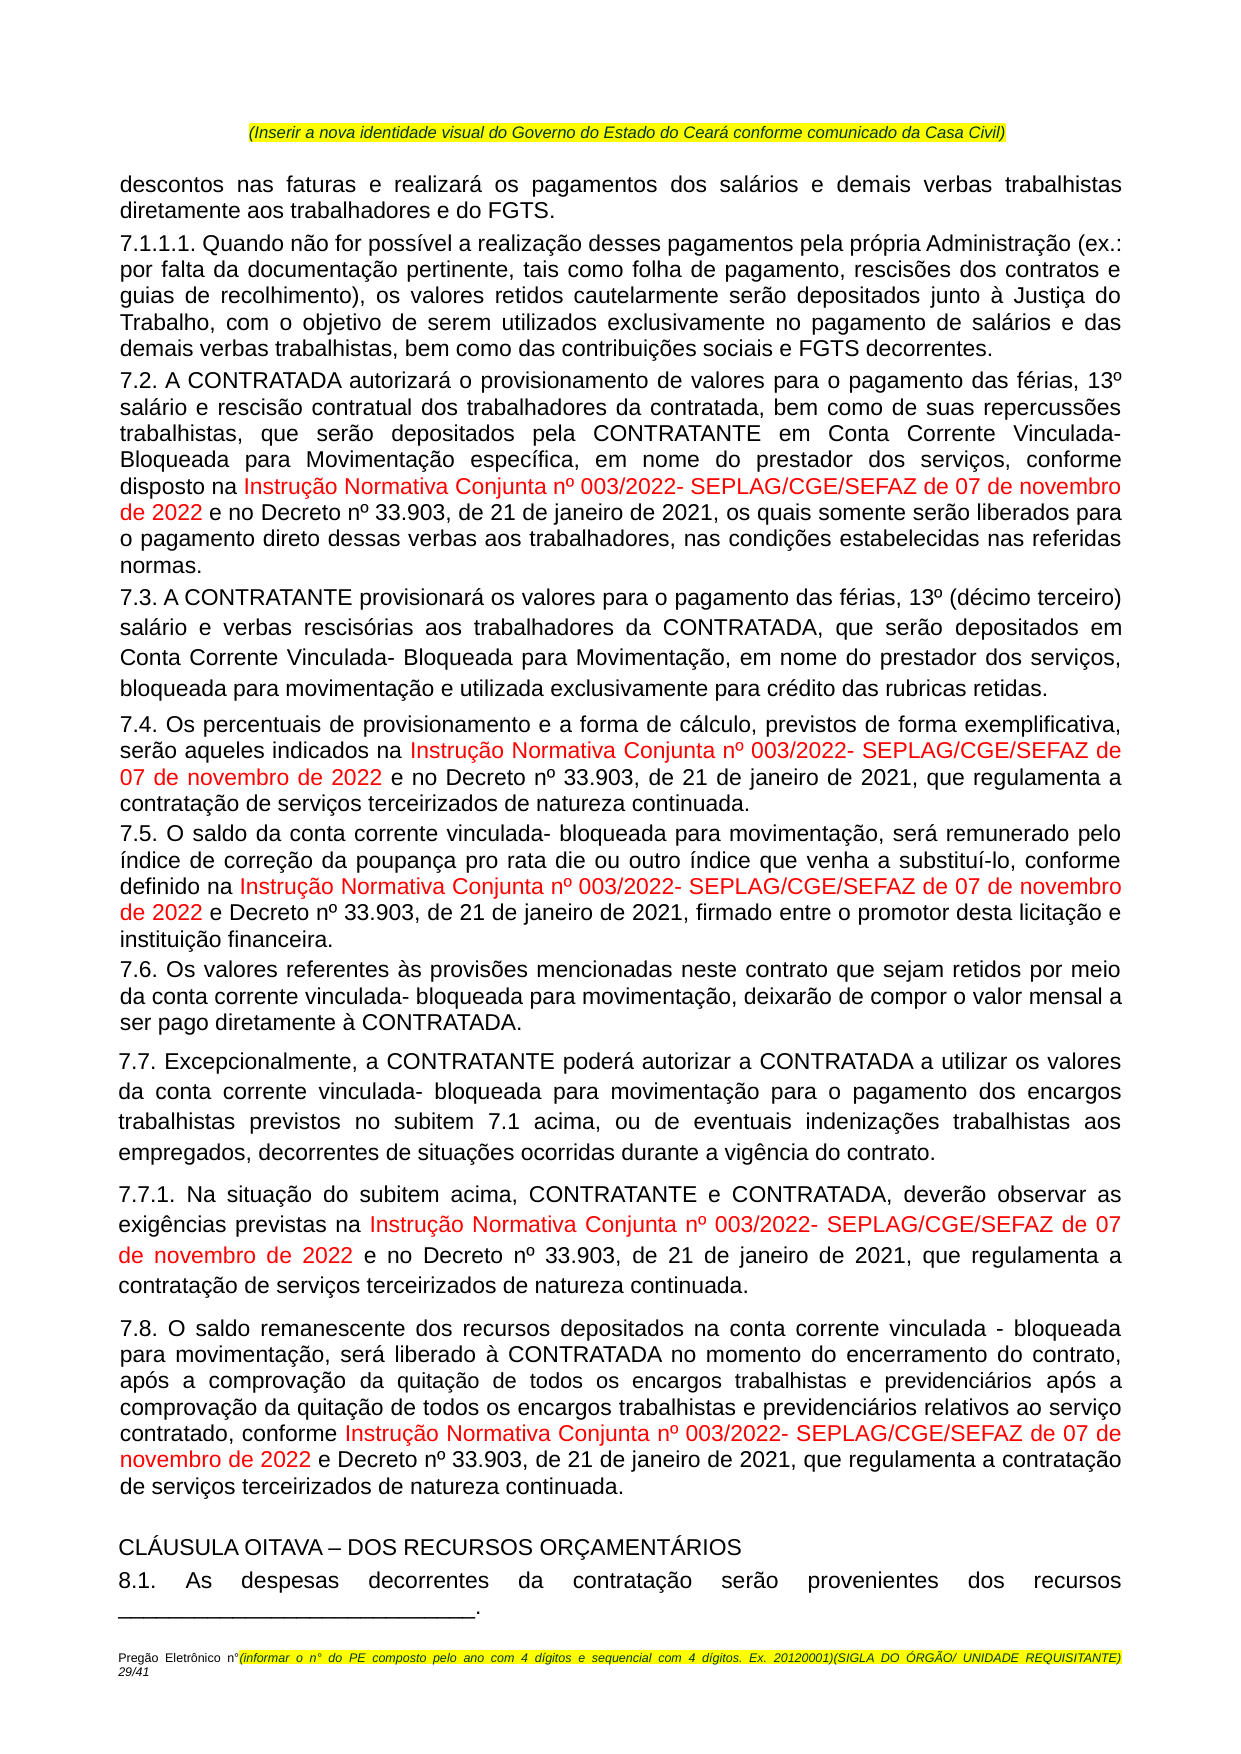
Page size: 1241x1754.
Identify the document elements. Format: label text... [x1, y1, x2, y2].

text 7.7.1. Na situação do subitem acima, CONTRATANTE e CONTRATADA, deverão observar as exigências previstas na Instrução Normativa Conjunta nº 003/2022- SEPLAG/CGE/SEFAZ de 07 de novembro de 2022 e no Decreto nº 33.903, de 21 de janeiro de 2021, que regulamenta a contratação de serviços terceirizados de natureza continuada. [118, 1181, 1122, 1298]
text 8.1. As despesas decorrentes da contratação serão provenientes dos recursos ____________________________. [118, 1567, 1122, 1619]
text 7.4. Os percentuais de provisionamento e a forma de cálculo, previstos de forma exemplificativa, serão aqueles indicados na Instrução Normativa Conjunta nº 003/2022- SEPLAG/CGE/SEFAZ de 07 de novembro de 2022 e no Decreto nº 33.903, de 21 de janeiro de 2021, que regulamenta a contratação de serviços terceirizados de natureza continuada. [119, 711, 1122, 816]
text descontos nas faturas e realizará os pagamentos dos salários e demais verbas trabalhistas diretamente aos trabalhadores e do FGTS. [119, 171, 1122, 223]
text 7.7. Excepcionalmente, a CONTRATANTE poderá autorizar a CONTRATADA a utilizar os valores da conta corrente vinculada- bloqueada para movimentação para o pagamento dos encargos trabalhistas previstos no subitem 7.1 acima, ou de eventuais indenizações trabalhistas aos empregados, decorrentes de situações ocorridas durante a vigência do contrato. [118, 1048, 1122, 1165]
text 7.8. O saldo remanescente dos recursos depositados na conta corrente vinculada - bloqueada para movimentação, será liberado à CONTRATADA no momento do encerramento do contrato, após a comprovação da quitação de todos os encargos trabalhistas e previdenciários após a comprovação da quitação de todos os encargos trabalhistas e previdenciários relativos ao serviço contratado, conforme Instrução Normativa Conjunta nº 003/2022- SEPLAG/CGE/SEFAZ de 07 de novembro de 2022 e Decreto nº 33.903, de 21 de janeiro de 2021, que regulamenta a contratação de serviços terceirizados de natureza continuada. [119, 1314, 1122, 1499]
text 7.5. O saldo da conta corrente vinculada- bloqueada para movimentação, será remunerado pelo índice de correção da poupança pro rata die ou outro índice que venha a substituí-lo, conforme definido na Instrução Normativa Conjunta nº 003/2022- SEPLAG/CGE/SEFAZ de 07 de novembro de 2022 e Decreto nº 33.903, de 21 de janeiro de 2021, firmado entre o promotor desta licitação e instituição financeira. [119, 820, 1122, 952]
text 7.6. Os valores referentes às provisões mencionadas neste contrato que sejam retidos por meio da conta corrente vinculada- bloqueada para movimentação, deixarão de compor o valor mensal a ser pago diretamente à CONTRATADA. [119, 956, 1122, 1035]
text CLÁUSULA OITAVA – DOS RECURSOS ORÇAMENTÁRIOS [118, 1534, 1122, 1561]
text 7.3. A CONTRATANTE provisionará os valores para o pagamento das férias, 13º (décimo terceiro) salário e verbas rescisórias aos trabalhadores da CONTRATADA, que serão depositados em Conta Corrente Vinculada- Bloqueada para Movimentação, em nome do prestador dos serviços, bloqueada para movimentação e utilizada exclusivamente para crédito das rubricas retidas. [119, 584, 1122, 701]
text 7.1.1.1. Quando não for possível a realização desses pagamentos pela própria Administração (ex.: por falta da documentação pertinente, tais como folha de pagamento, rescisões dos contratos e guias de recolhimento), os valores retidos cautelarmente serão depositados junto à Justiça do Trabalho, com o objetivo de serem utilizados exclusivamente no pagamento de salários e das demais verbas trabalhistas, bem como das contribuições sociais e FGTS decorrentes. [119, 229, 1122, 361]
text 7.2. A CONTRATADA autorizará o provisionamento de valores para o pagamento das férias, 13º salário e rescisão contratual dos trabalhadores da contratada, bem como de suas repercussões trabalhistas, que serão depositados pela CONTRATANTE em Conta Corrente Vinculada- Bloqueada para Movimentação específica, em nome do prestador dos serviços, conforme disposto na Instrução Normativa Conjunta nº 003/2022- SEPLAG/CGE/SEFAZ de 07 de novembro de 2022 e no Decreto nº 33.903, de 21 de janeiro de 2021, os quais somente serão liberados para o pagamento direto dessas verbas aos trabalhadores, nas condições estabelecidas nas referidas normas. [119, 367, 1122, 578]
